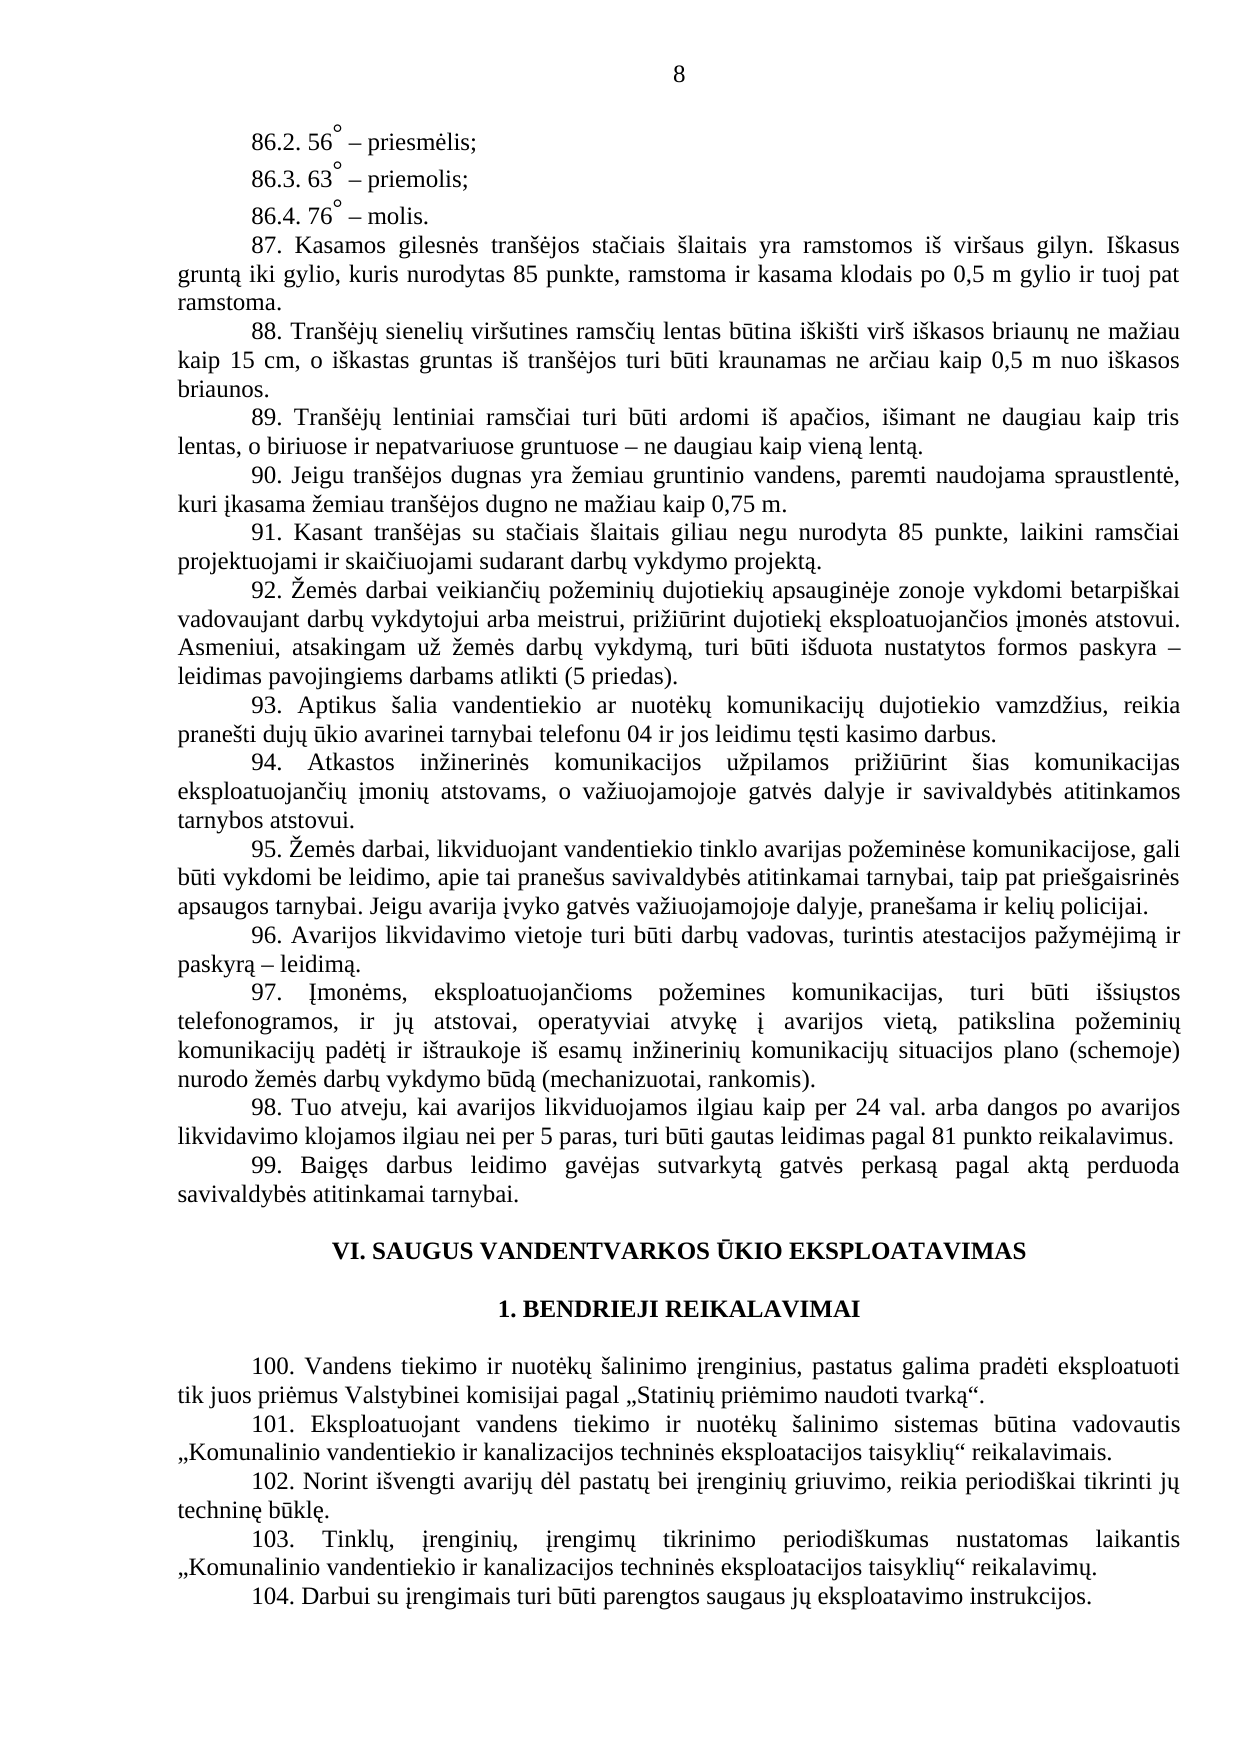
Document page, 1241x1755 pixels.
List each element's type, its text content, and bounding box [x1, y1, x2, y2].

text 96. Avarijos likvidavimo vietoje turi būti darbų vadovas, turintis atestacijos pažymėjimą ir paskyrą – leidimą. [177, 920, 1181, 977]
text 86.2. 56° – priesmėlis; [177, 118, 1181, 155]
text 93. Aptikus šalia vandentiekio ar nuotėkų komunikacijų dujotiekio vamzdžius, reikia pranešti dujų ūkio avarinei tarnybai telefonu 04 ir jos leidimu tęsti kasimo darbus. [177, 690, 1181, 747]
text 95. Žemės darbai, likviduojant vandentiekio tinklo avarijas požeminėse komunikacijose, gali būti vykdomi be leidimo, apie tai pranešus savivaldybės atitinkamai tarnybai, taip pat priešgaisrinės apsaugos tarnybai. Jeigu avarija įvyko gatvės važiuojamojoje dalyje, pranešama ir kelių policijai. [177, 834, 1181, 920]
text 89. Tranšėjų lentiniai ramsčiai turi būti ardomi iš apačios, išimant ne daugiau kaip tris lentas, o biriuose ir nepatvariuose gruntuose – ne daugiau kaip vieną lentą. [177, 402, 1181, 460]
text 87. Kasamos gilesnės tranšėjos stačiais šlaitais yra ramstomos iš viršaus gilyn. Iškasus gruntą iki gylio, kuris nurodytas 85 punkte, ramstoma ir kasama klodais po 0,5 m gylio ir tuoj pat ramstoma. [177, 230, 1181, 316]
text 104. Darbui su įrengimais turi būti parengtos saugaus jų eksploatavimo instrukcijos. [177, 1581, 1181, 1610]
text 100. Vandens tiekimo ir nuotėkų šalinimo įrenginius, pastatus galima pradėti eksploatuoti tik juos priėmus Valstybinei komisijai pagal „Statinių priėmimo naudoti tvarką“. [177, 1351, 1181, 1409]
text 91. Kasant tranšėjas su stačiais šlaitais giliau negu nurodyta 85 punkte, laikini ramsčiai projektuojami ir skaičiuojami sudarant darbų vykdymo projektą. [177, 517, 1181, 575]
text 86.3. 63° – priemolis; [177, 155, 1181, 193]
text 98. Tuo atveju, kai avarijos likviduojamos ilgiau kaip per 24 val. arba dangos po avarijos likvidavimo klojamos ilgiau nei per 5 paras, turi būti gautas leidimas pagal 81 punkto reikalavimus. [177, 1092, 1181, 1150]
text 99. Baigęs darbus leidimo gavėjas sutvarkytą gatvės perkasą pagal aktą perduoda savivaldybės atitinkamai tarnybai. [177, 1150, 1181, 1207]
text 94. Atkastos inžinerinės komunikacijos užpilamos prižiūrint šias komunikacijas eksploatuojančių įmonių atstovams, o važiuojamojoje gatvės dalyje ir savivaldybės atitinkamos tarnybos atstovui. [177, 747, 1181, 834]
text 90. Jeigu tranšėjos dugnas yra žemiau gruntinio vandens, paremti naudojama spraustlentė, kuri įkasama žemiau tranšėjos dugno ne mažiau kaip 0,75 m. [177, 460, 1181, 517]
text 97. Įmonėms, eksploatuojančioms požemines komunikacijas, turi būti išsiųstos telefonogramos, ir jų atstovai, operatyviai atvykę į avarijos vietą, patikslina požeminių komunikacijų padėtį ir ištraukoje iš esamų inžinerinių komunikacijų situacijos plano (schemoje) nurodo žemės darbų vykdymo būdą (mechanizuotai, rankomis). [177, 977, 1181, 1092]
text 88. Tranšėjų sienelių viršutines ramsčių lentas būtina iškišti virš iškasos briaunų ne mažiau kaip 15 cm, o iškastas gruntas iš tranšėjos turi būti kraunamas ne arčiau kaip 0,5 m nuo iškasos briaunos. [177, 316, 1181, 402]
text 1. Bendrieji reikalavimai [177, 1294, 1181, 1322]
text VI. SAUGUS VANDENTVARKOS ŪKIO EKSPLOATAVIMAS [177, 1236, 1181, 1265]
text 92. Žemės darbai veikiančių požeminių dujotiekių apsauginėje zonoje vykdomi betarpiškai vadovaujant darbų vykdytojui arba meistrui, prižiūrint dujotiekį eksploatuojančios įmonės atstovui. Asmeniui, atsakingam už žemės darbų vykdymą, turi būti išduota nustatytos formos paskyra – leidimas pavojingiems darbams atlikti (5 priedas). [177, 575, 1181, 690]
text 86.4. 76° – molis. [177, 193, 1181, 230]
text 102. Norint išvengti avarijų dėl pastatų bei įrenginių griuvimo, reikia periodiškai tikrinti jų techninę būklę. [177, 1466, 1181, 1524]
text 103. Tinklų, įrenginių, įrengimų tikrinimo periodiškumas nustatomas laikantis „Komunalinio vandentiekio ir kanalizacijos techninės eksploatacijos taisyklių“ reikalavimų. [177, 1524, 1181, 1581]
text 101. Eksploatuojant vandens tiekimo ir nuotėkų šalinimo sistemas būtina vadovautis „Komunalinio vandentiekio ir kanalizacijos techninės eksploatacijos taisyklių“ reikalavimais. [177, 1409, 1181, 1466]
